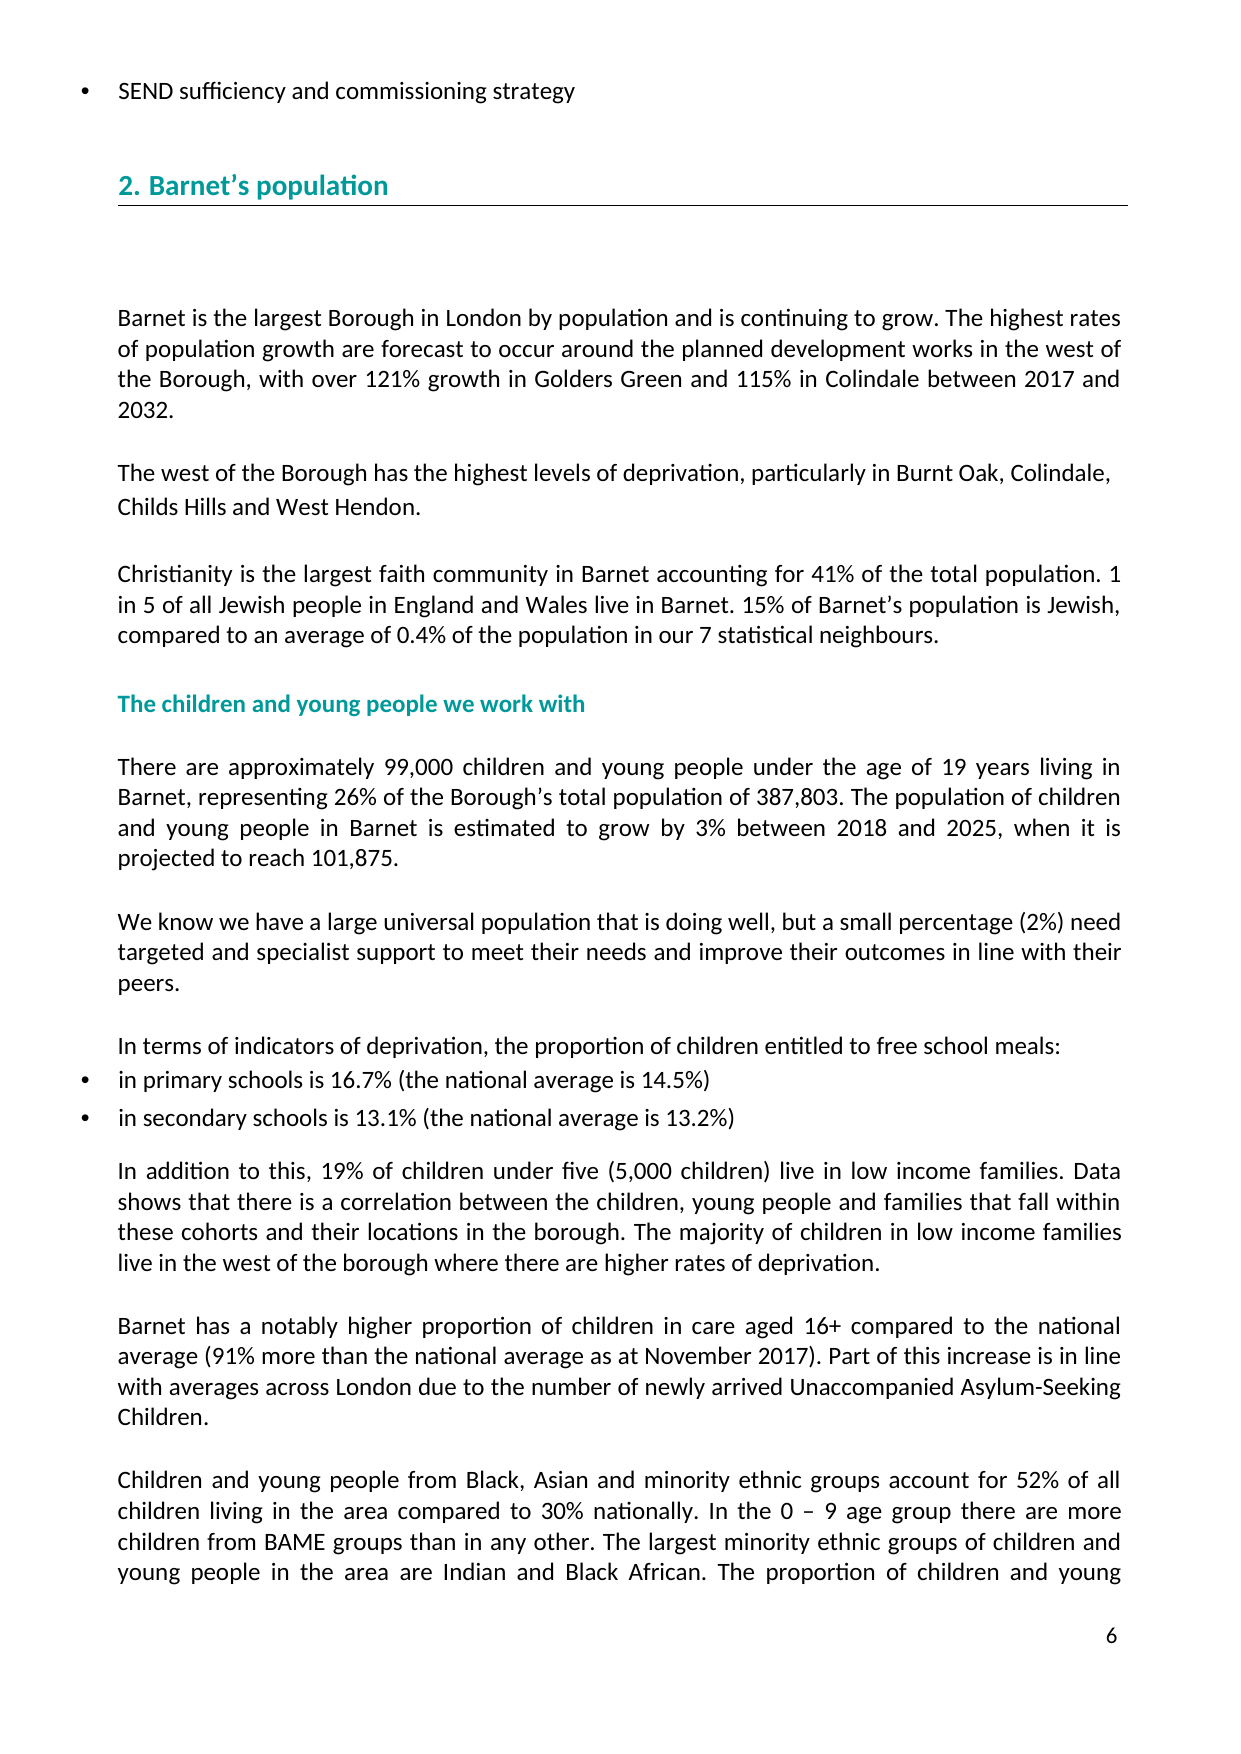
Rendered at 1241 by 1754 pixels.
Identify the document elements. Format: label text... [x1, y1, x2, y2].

text The west of the Borough has the highest levels of deprivation, particularly in Burnt Oak, Colindale, Childs Hills and West Hendon. [117, 457, 1122, 522]
text We know we have a large universal population that is doing well, but a small percentage (2%) need targeted and specialist support to meet their needs and improve their outcomes in line with their peers. [117, 906, 1123, 997]
text Barnet has a notably higher proportion of children in care aged 16+ compared to the national average (91% more than the national average as at November 2017). Part of this increase is in line with averages across London due to the number of newly arrived Unaccompanied Asylum-Seeking Children. [117, 1310, 1123, 1432]
text There are approximately 99,000 children and young people under the age of 19 years living in Barnet, representing 26% of the Borough’s total population of 387,803. The population of children and young people in Barnet is estimated to grow by 3% between 2018 and 2025, when it is projected to reach 101,875. [117, 751, 1123, 873]
text Barnet is the largest Borough in London by population and is continuing to grow. The highest rates of population growth are forecast to occur around the planned development works in the west of the Borough, with over 121% growth in Golders Green and 115% in Colindale between 2017 and 2032. [117, 302, 1123, 424]
list in primary schools is 16.7% (the national average is 14.5%) [81, 1064, 1122, 1095]
subtitle The children and young people we work with [117, 688, 1122, 719]
text In terms of indicators of deprivation, the proportion of children entitled to free school meals: [117, 1030, 1122, 1060]
list SEND sufficiency and commissioning strategy [81, 75, 1122, 106]
text In addition to this, 19% of children under five (5,000 children) live in low income families. Data shows that there is a correlation between the children, young people and families that fall within these cohorts and their locations in the borough. The majority of children in low income families live in the west of the borough where there are higher rates of deprivation. [117, 1155, 1123, 1277]
list in secondary schools is 13.1% (the national average is 13.2%) [81, 1102, 1122, 1133]
subtitle 2. Barnet’s population [118, 167, 1122, 202]
text Children and young people from Black, Asian and minority ethnic groups account for 52% of all children living in the area compared to 30% nationally. In the 0 – 9 age group there are more children from BAME groups than in any other. The largest minority ethnic groups of children and young people in the area are Indian and Black African. The proportion of children and young [117, 1465, 1123, 1587]
text Christianity is the largest faith community in Barnet accounting for 41% of the total population. 1 in 5 of all Jewish people in England and Wales live in Barnet. 15% of Barnet’s population is Jewish, compared to an average of 0.4% of the population in our 7 statistical neighbours. [117, 558, 1123, 650]
